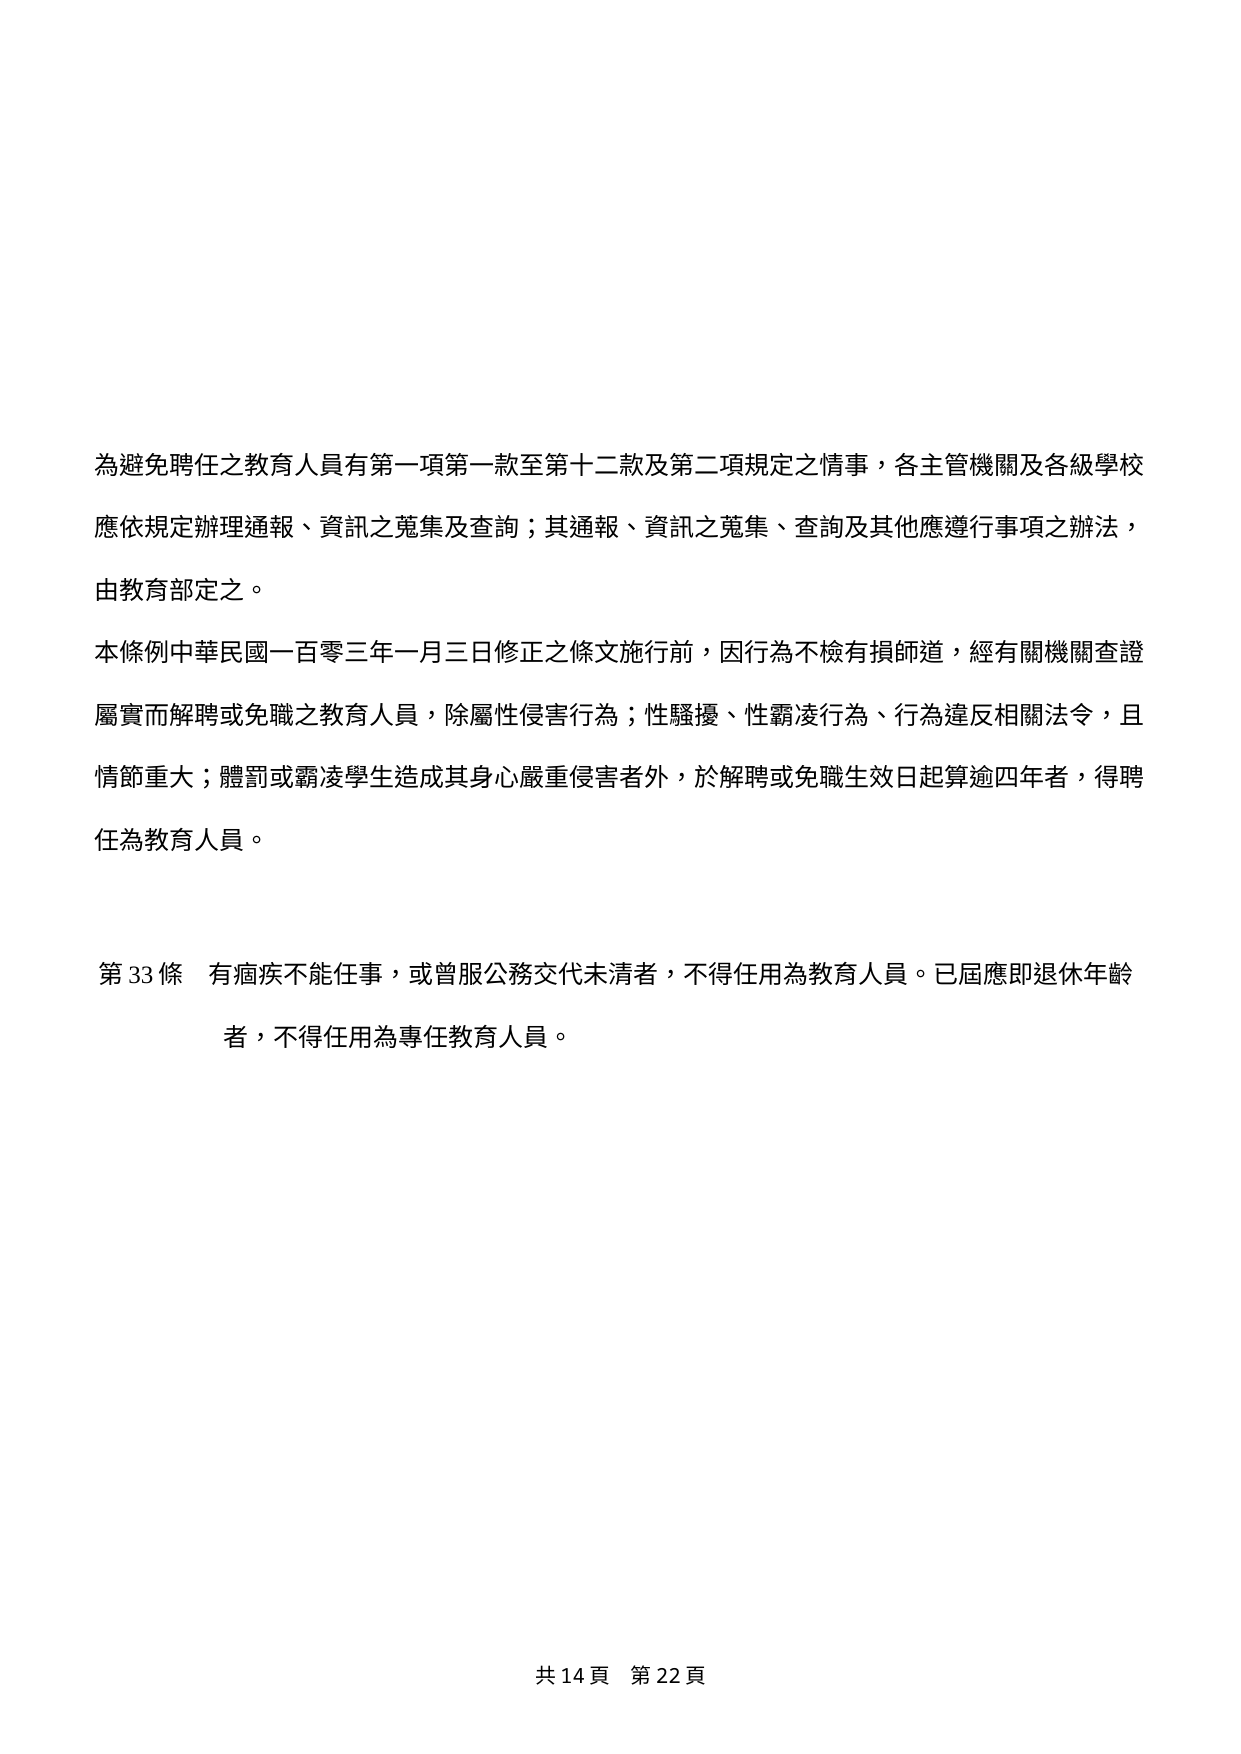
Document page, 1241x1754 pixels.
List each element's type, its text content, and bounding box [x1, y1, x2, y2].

text 為避免聘任之教育人員有第一項第一款至第十二款及第二項規定之情事，各主管機關及各級學校應依規定辦理通報、資訊之蒐集及查詢；其通報、資訊之蒐集、查詢及其他應遵行事項之辦法，由教育部定之。 [94, 422, 1146, 609]
text 本條例中華民國一百零三年一月三日修正之條文施行前，因行為不檢有損師道，經有關機關查證屬實而解聘或免職之教育人員，除屬性侵害行為；性騷擾、性霸凌行為、行為違反相關法令，且情節重大；體罰或霸凌學生造成其身心嚴重侵害者外，於解聘或免職生效日起算逾四年者，得聘任為教育人員。 [94, 609, 1146, 859]
text 第33條 有痼疾不能任事，或曾服公務交代未清者，不得任用為教育人員。已屆應即退休年齡者，不得任用為專任教育人員。 [98, 931, 1146, 1056]
